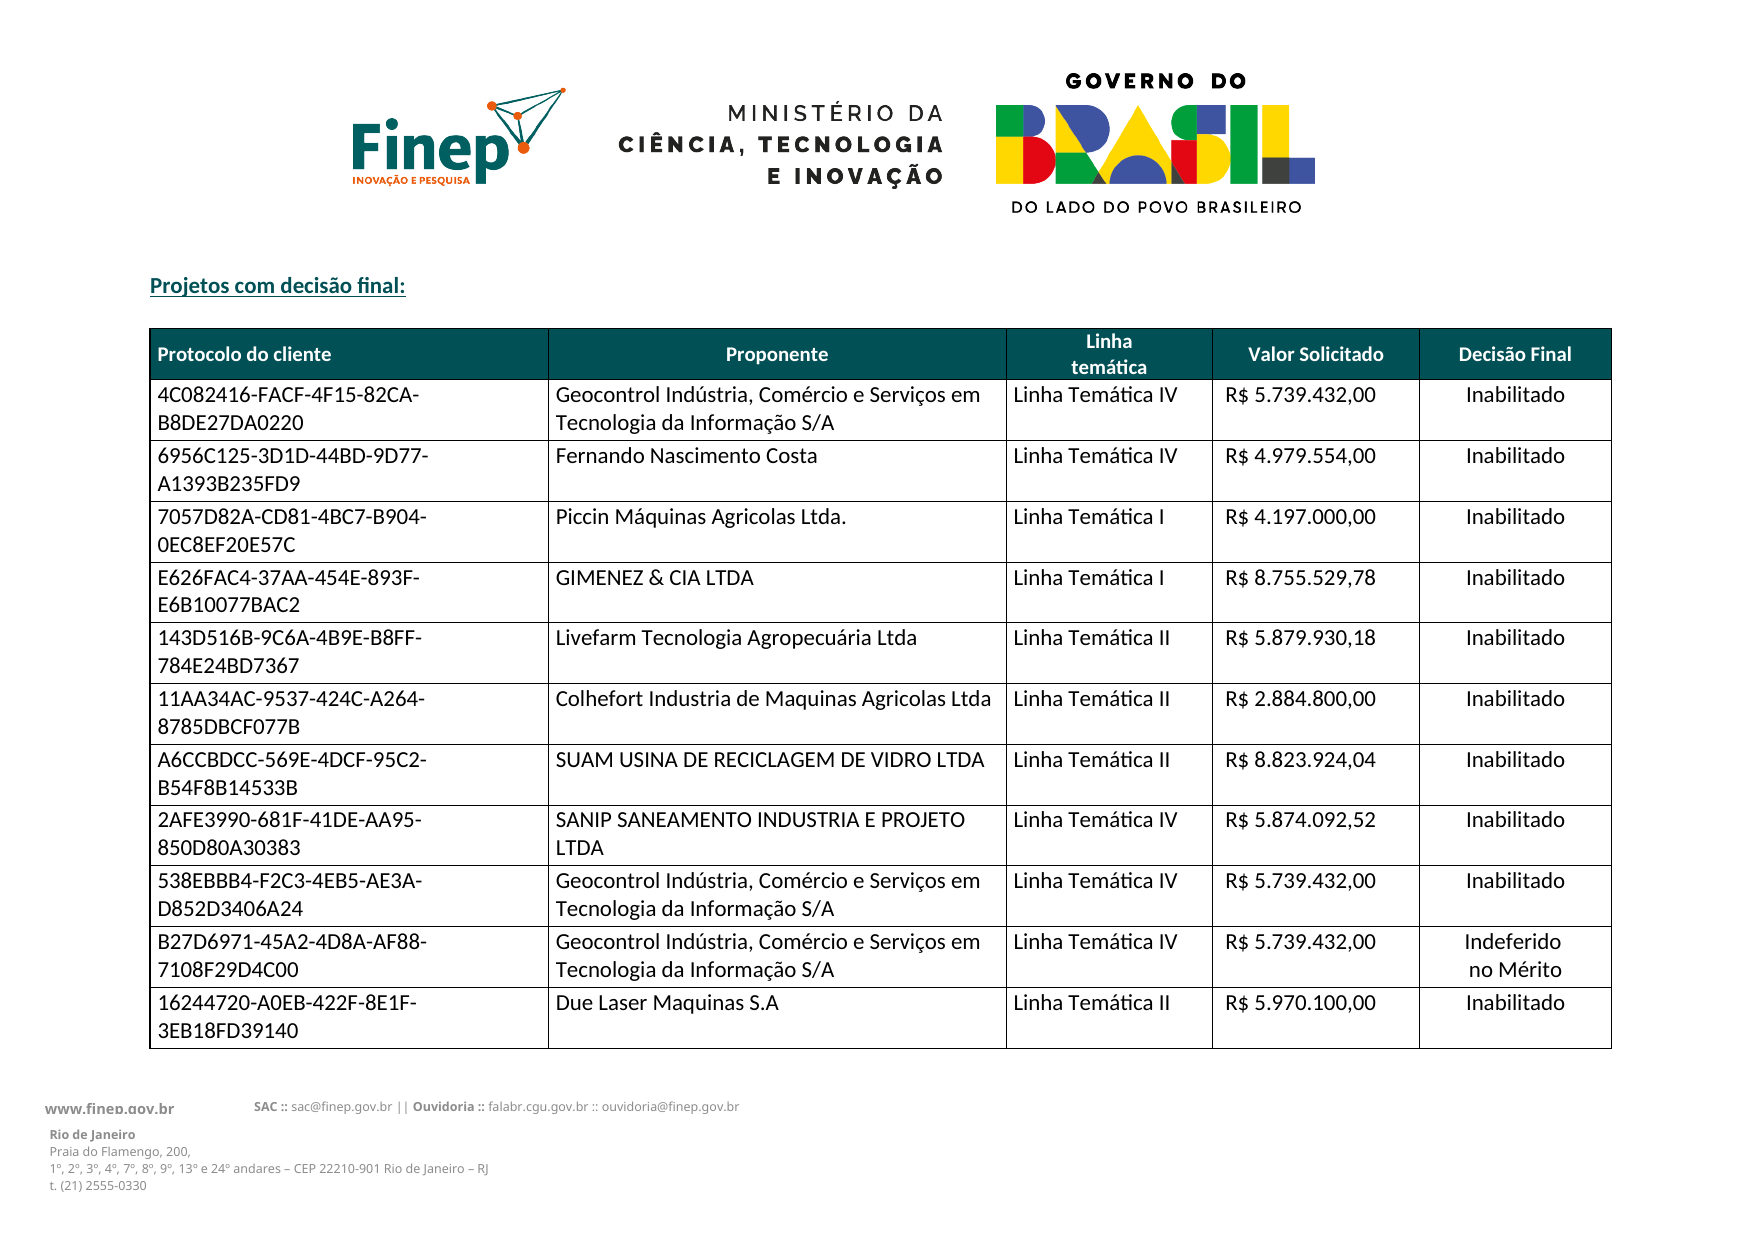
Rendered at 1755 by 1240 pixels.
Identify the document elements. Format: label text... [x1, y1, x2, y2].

table_cell Linha Temática II [1007, 684, 1212, 744]
table_cell Colhefort Industria de Maquinas Agricolas Ltda [549, 684, 1006, 744]
table_cell Linha Temática IV [1007, 806, 1212, 865]
table_cell Linha Temática II [1007, 988, 1212, 1047]
table_cell R$ 2.884.800,00 [1213, 684, 1419, 744]
table_header Decisão Final [1420, 329, 1611, 379]
table_cell Inabilitado [1420, 623, 1611, 683]
table_cell GIMENEZ & CIA LTDA [549, 563, 1006, 622]
table_cell R$ 4.979.554,00 [1213, 441, 1419, 501]
table_cell Geocontrol Indústria, Comércio e Serviços em Tecnologia da Informação S/A [549, 380, 1006, 440]
table_cell Linha Temática IV [1007, 380, 1212, 440]
table_cell Linha Temática I [1007, 502, 1212, 562]
table_cell Piccin Máquinas Agricolas Ltda. [549, 502, 1006, 562]
table_cell E626FAC4-37AA-454E-893F-E6B10077BAC2 [151, 563, 548, 622]
table_cell R$ 8.823.924,04 [1213, 745, 1419, 804]
table_cell Inabilitado [1420, 502, 1611, 562]
table_cell Inabilitado [1420, 745, 1611, 804]
table_cell Linha Temática II [1007, 623, 1212, 683]
table_header Valor Solicitado [1213, 329, 1419, 379]
table_cell Inabilitado [1420, 441, 1611, 501]
table_cell Linha Temática IV [1007, 866, 1212, 926]
table_cell Linha Temática IV [1007, 441, 1212, 501]
table_cell R$ 5.739.432,00 [1213, 380, 1419, 440]
table_cell Inabilitado [1420, 563, 1611, 622]
table_cell 6956C125-3D1D-44BD-9D77-A1393B235FD9 [151, 441, 548, 501]
table_cell A6CCBDCC-569E-4DCF-95C2-B54F8B14533B [151, 745, 548, 804]
table_cell R$ 5.739.432,00 [1213, 866, 1419, 926]
table_cell R$ 4.197.000,00 [1213, 502, 1419, 562]
table_cell 2AFE3990-681F-41DE-AA95-850D80A30383 [151, 806, 548, 865]
table_cell R$ 5.970.100,00 [1213, 988, 1419, 1047]
table_cell Inabilitado [1420, 988, 1611, 1047]
table_cell Inabilitado [1420, 684, 1611, 744]
table_cell R$ 5.739.432,00 [1213, 927, 1419, 987]
table_cell R$ 5.874.092,52 [1213, 806, 1419, 865]
table_cell SUAM USINA DE RECICLAGEM DE VIDRO LTDA [549, 745, 1006, 804]
table_cell Inabilitado [1420, 380, 1611, 440]
table_cell Fernando Nascimento Costa [549, 441, 1006, 501]
table_cell 16244720-A0EB-422F-8E1F-3EB18FD39140 [151, 988, 548, 1047]
table_cell B27D6971-45A2-4D8A-AF88-7108F29D4C00 [151, 927, 548, 987]
table_cell R$ 8.755.529,78 [1213, 563, 1419, 622]
table_cell Linha Temática IV [1007, 927, 1212, 987]
table_cell Linha Temática II [1007, 745, 1212, 804]
text Projetos com decisão final: [150, 271, 1518, 299]
table_cell Inabilitado [1420, 806, 1611, 865]
table_header Linha temática [1007, 329, 1212, 379]
table_cell Indeferido no Mérito [1420, 927, 1611, 987]
table_cell Geocontrol Indústria, Comércio e Serviços em Tecnologia da Informação S/A [549, 866, 1006, 926]
table_cell 4C082416-FACF-4F15-82CA-B8DE27DA0220 [151, 380, 548, 440]
table_cell 538EBBB4-F2C3-4EB5-AE3A-D852D3406A24 [151, 866, 548, 926]
table_cell SANIP SANEAMENTO INDUSTRIA E PROJETO LTDA [549, 806, 1006, 865]
table_cell Inabilitado [1420, 866, 1611, 926]
table_cell Linha Temática I [1007, 563, 1212, 622]
table_cell R$ 5.879.930,18 [1213, 623, 1419, 683]
table_header Protocolo do cliente [151, 329, 548, 379]
table_cell 7057D82A-CD81-4BC7-B904-0EC8EF20E57C [151, 502, 548, 562]
table_cell 143D516B-9C6A-4B9E-B8FF-784E24BD7367 [151, 623, 548, 683]
table_cell 11AA34AC-9537-424C-A264-8785DBCF077B [151, 684, 548, 744]
table_cell Geocontrol Indústria, Comércio e Serviços em Tecnologia da Informação S/A [549, 927, 1006, 987]
table_cell Due Laser Maquinas S.A [549, 988, 1006, 1047]
table_header Proponente [549, 329, 1006, 379]
table_cell Livefarm Tecnologia Agropecuária Ltda [549, 623, 1006, 683]
